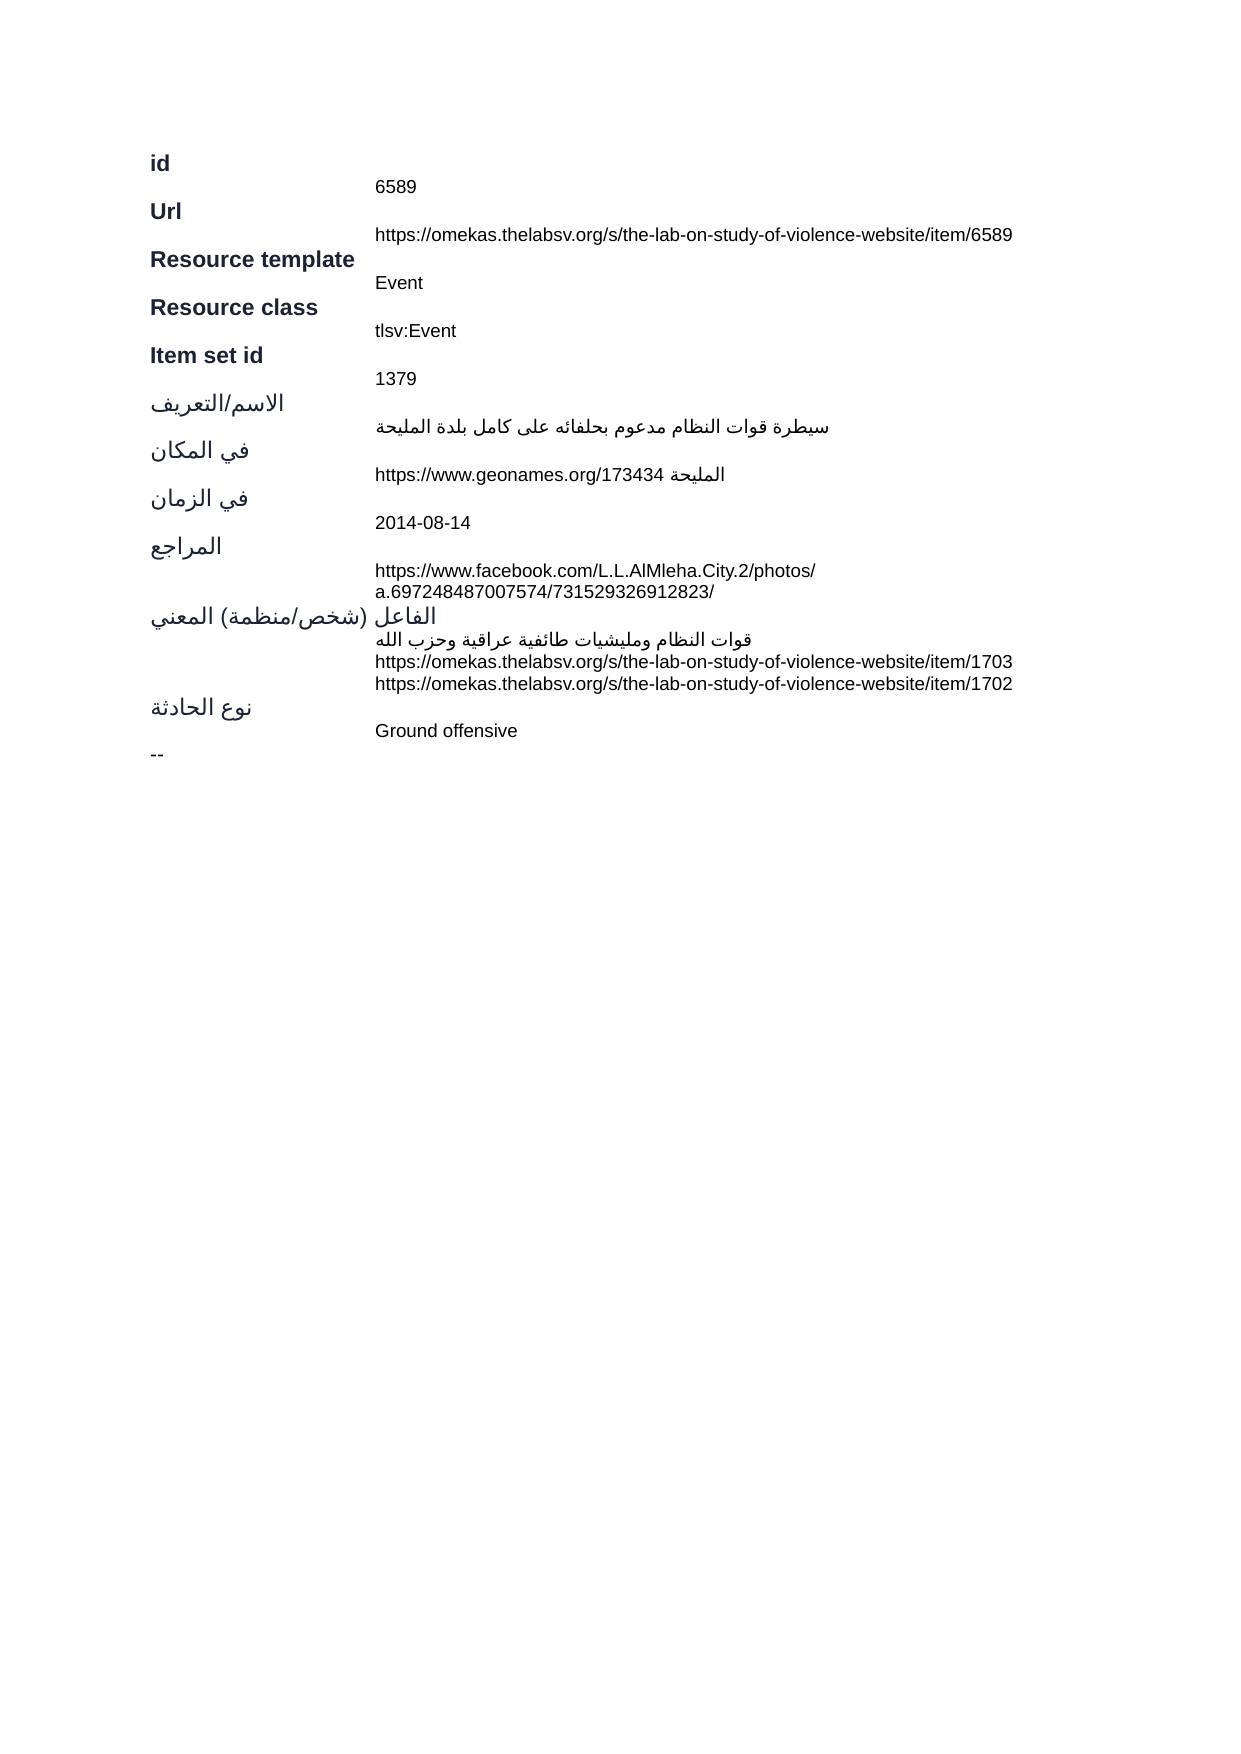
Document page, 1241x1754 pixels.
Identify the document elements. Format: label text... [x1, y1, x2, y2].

text id [150, 150, 1090, 176]
text سيطرة قوات النظام مدعوم بحلفائه على كامل بلدة المليحة [375, 416, 1090, 437]
text 6589 [375, 176, 1090, 198]
text https://omekas.thelabsv.org/s/the-lab-on-study-of-violence-website/item/1703 [375, 651, 1090, 672]
text https://omekas.thelabsv.org/s/the-lab-on-study-of-violence-website/item/6589 [375, 224, 1090, 246]
text الفاعل (شخص/منظمة) المعني [150, 603, 1090, 629]
text tlsv:Event [375, 320, 1090, 342]
text المراجع [150, 533, 1090, 560]
text Item set id [150, 342, 1090, 368]
text الاسم/التعريف [150, 389, 1090, 416]
text 1379 [375, 368, 1090, 389]
text 2014-08-14 [375, 512, 1090, 533]
text https://www.geonames.org/173434 المليحة [375, 464, 1090, 485]
text Resource class [150, 294, 1090, 320]
text -- [150, 742, 1090, 766]
text Event [375, 272, 1090, 294]
text Url [150, 198, 1090, 224]
text Ground offensive [375, 720, 1090, 742]
text Resource template [150, 246, 1090, 272]
text https://omekas.thelabsv.org/s/the-lab-on-study-of-violence-website/item/1702 [375, 672, 1090, 694]
text في المكان [150, 437, 1090, 464]
text https://www.facebook.com/L.L.AlMleha.City.2/photos/a.697248487007574/731529326912823/ [375, 560, 1090, 603]
text قوات النظام ومليشيات طائفية عراقية وحزب الله [375, 629, 1090, 651]
text نوع الحادثة [150, 694, 1090, 720]
text في الزمان [150, 485, 1090, 512]
